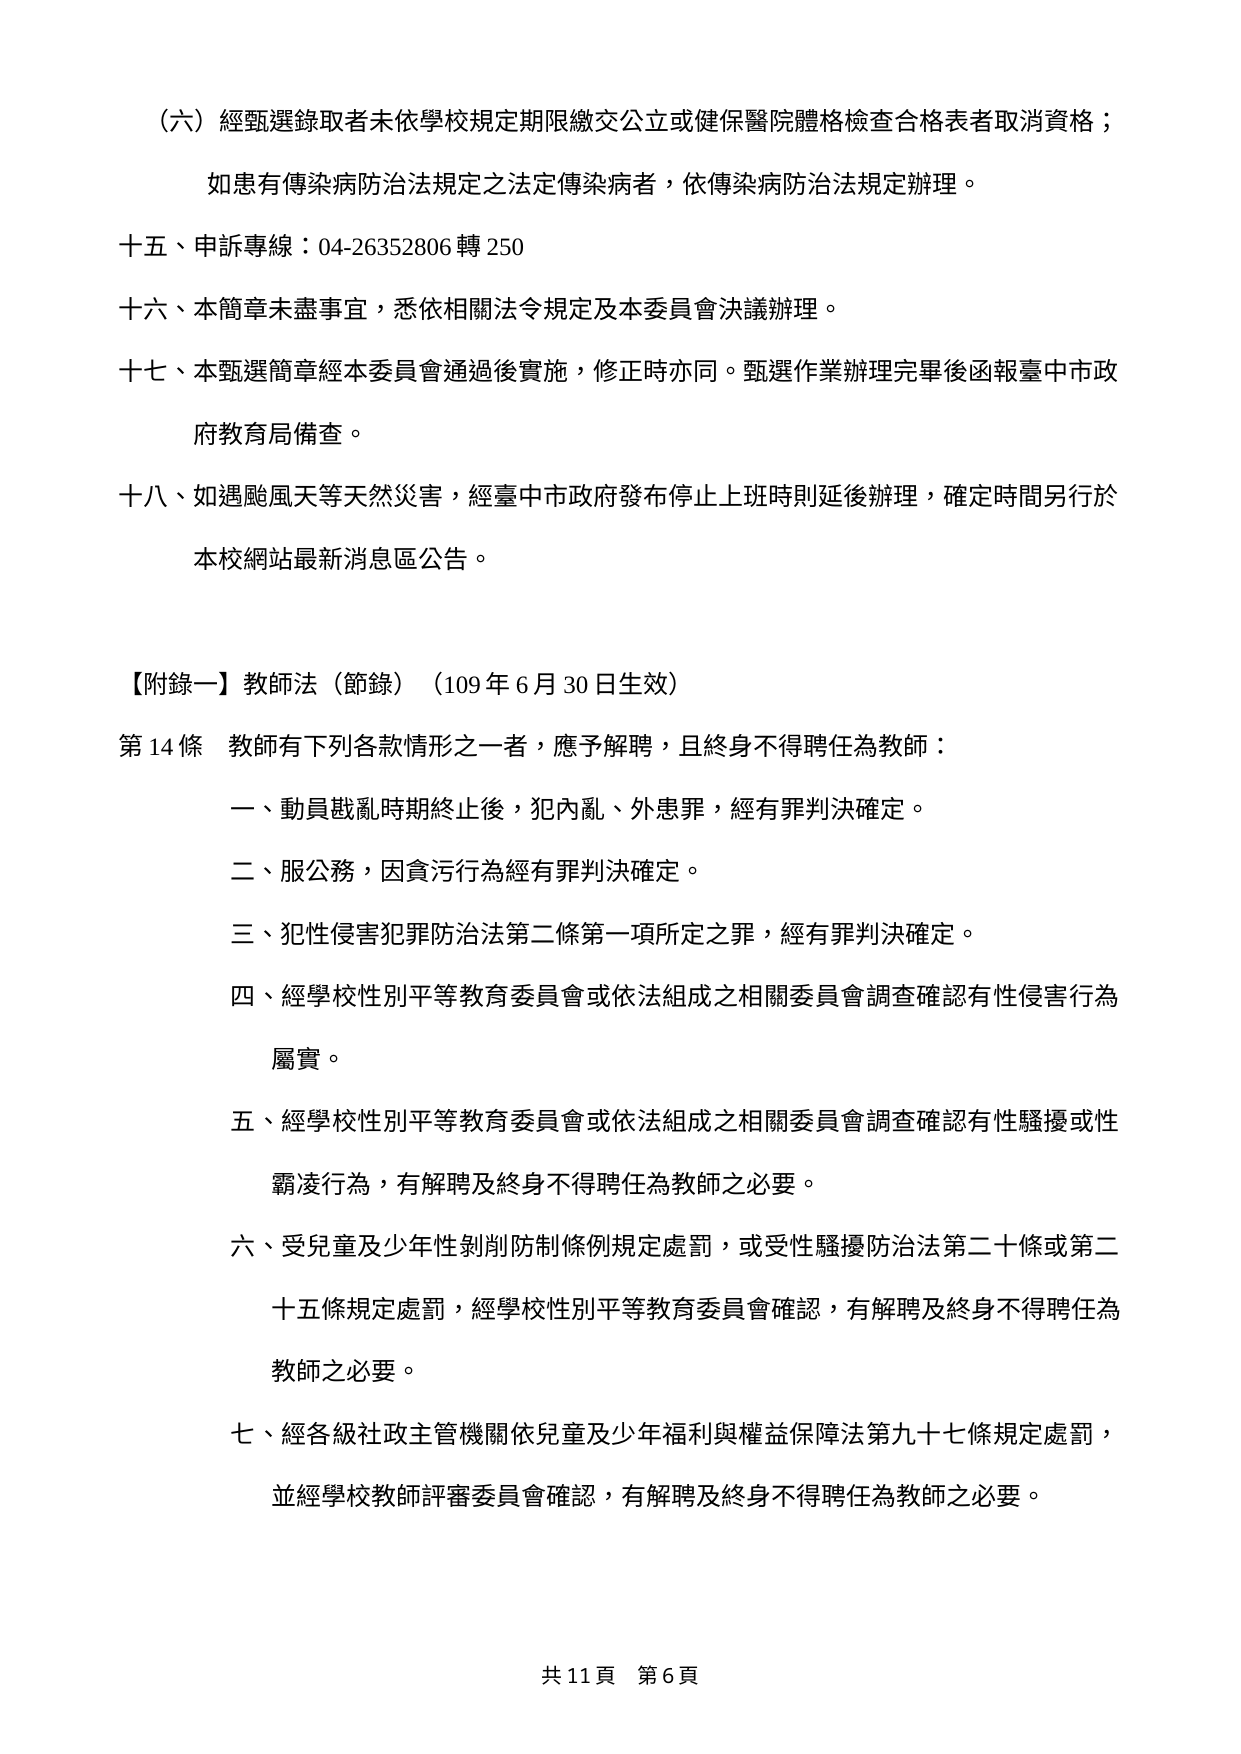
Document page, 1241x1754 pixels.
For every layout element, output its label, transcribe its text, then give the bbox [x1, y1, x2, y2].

text 【附錄一】教師法（節錄）（109年6月30日生效） [118, 641, 1122, 703]
text 第14條 教師有下列各款情形之一者，應予解聘，且終身不得聘任為教師： [118, 703, 1122, 766]
text 十五、申訴專線：04-26352806轉250 [118, 203, 1122, 266]
text 七、經各級社政主管機關依兒童及少年福利與權益保障法第九十七條規定處罰，並經學校教師評審委員會確認，有解聘及終身不得聘任為教師之必要。 [230, 1391, 1122, 1516]
text 一、動員戡亂時期終止後，犯內亂、外患罪，經有罪判決確定。 [230, 766, 1122, 828]
text 三、犯性侵害犯罪防治法第二條第一項所定之罪，經有罪判決確定。 [230, 891, 1122, 953]
text 十七、本甄選簡章經本委員會通過後實施，修正時亦同。甄選作業辦理完畢後函報臺中市政府教育局備查。 [118, 328, 1122, 453]
text 二、服公務，因貪污行為經有罪判決確定。 [230, 828, 1122, 891]
text 六、受兒童及少年性剝削防制條例規定處罰，或受性騷擾防治法第二十條或第二十五條規定處罰，經學校性別平等教育委員會確認，有解聘及終身不得聘任為教師之必要。 [230, 1203, 1122, 1391]
text 五、經學校性別平等教育委員會或依法組成之相關委員會調查確認有性騷擾或性霸凌行為，有解聘及終身不得聘任為教師之必要。 [230, 1078, 1122, 1203]
text （六）經甄選錄取者未依學校規定期限繳交公立或健保醫院體格檢查合格表者取消資格；如患有傳染病防治法規定之法定傳染病者，依傳染病防治法規定辦理。 [144, 78, 1122, 203]
text 十八、如遇颱風天等天然災害，經臺中市政府發布停止上班時則延後辦理，確定時間另行於本校網站最新消息區公告。 [118, 453, 1122, 578]
text 四、經學校性別平等教育委員會或依法組成之相關委員會調查確認有性侵害行為屬實。 [230, 953, 1122, 1078]
text 十六、本簡章未盡事宜，悉依相關法令規定及本委員會決議辦理。 [118, 266, 1122, 328]
